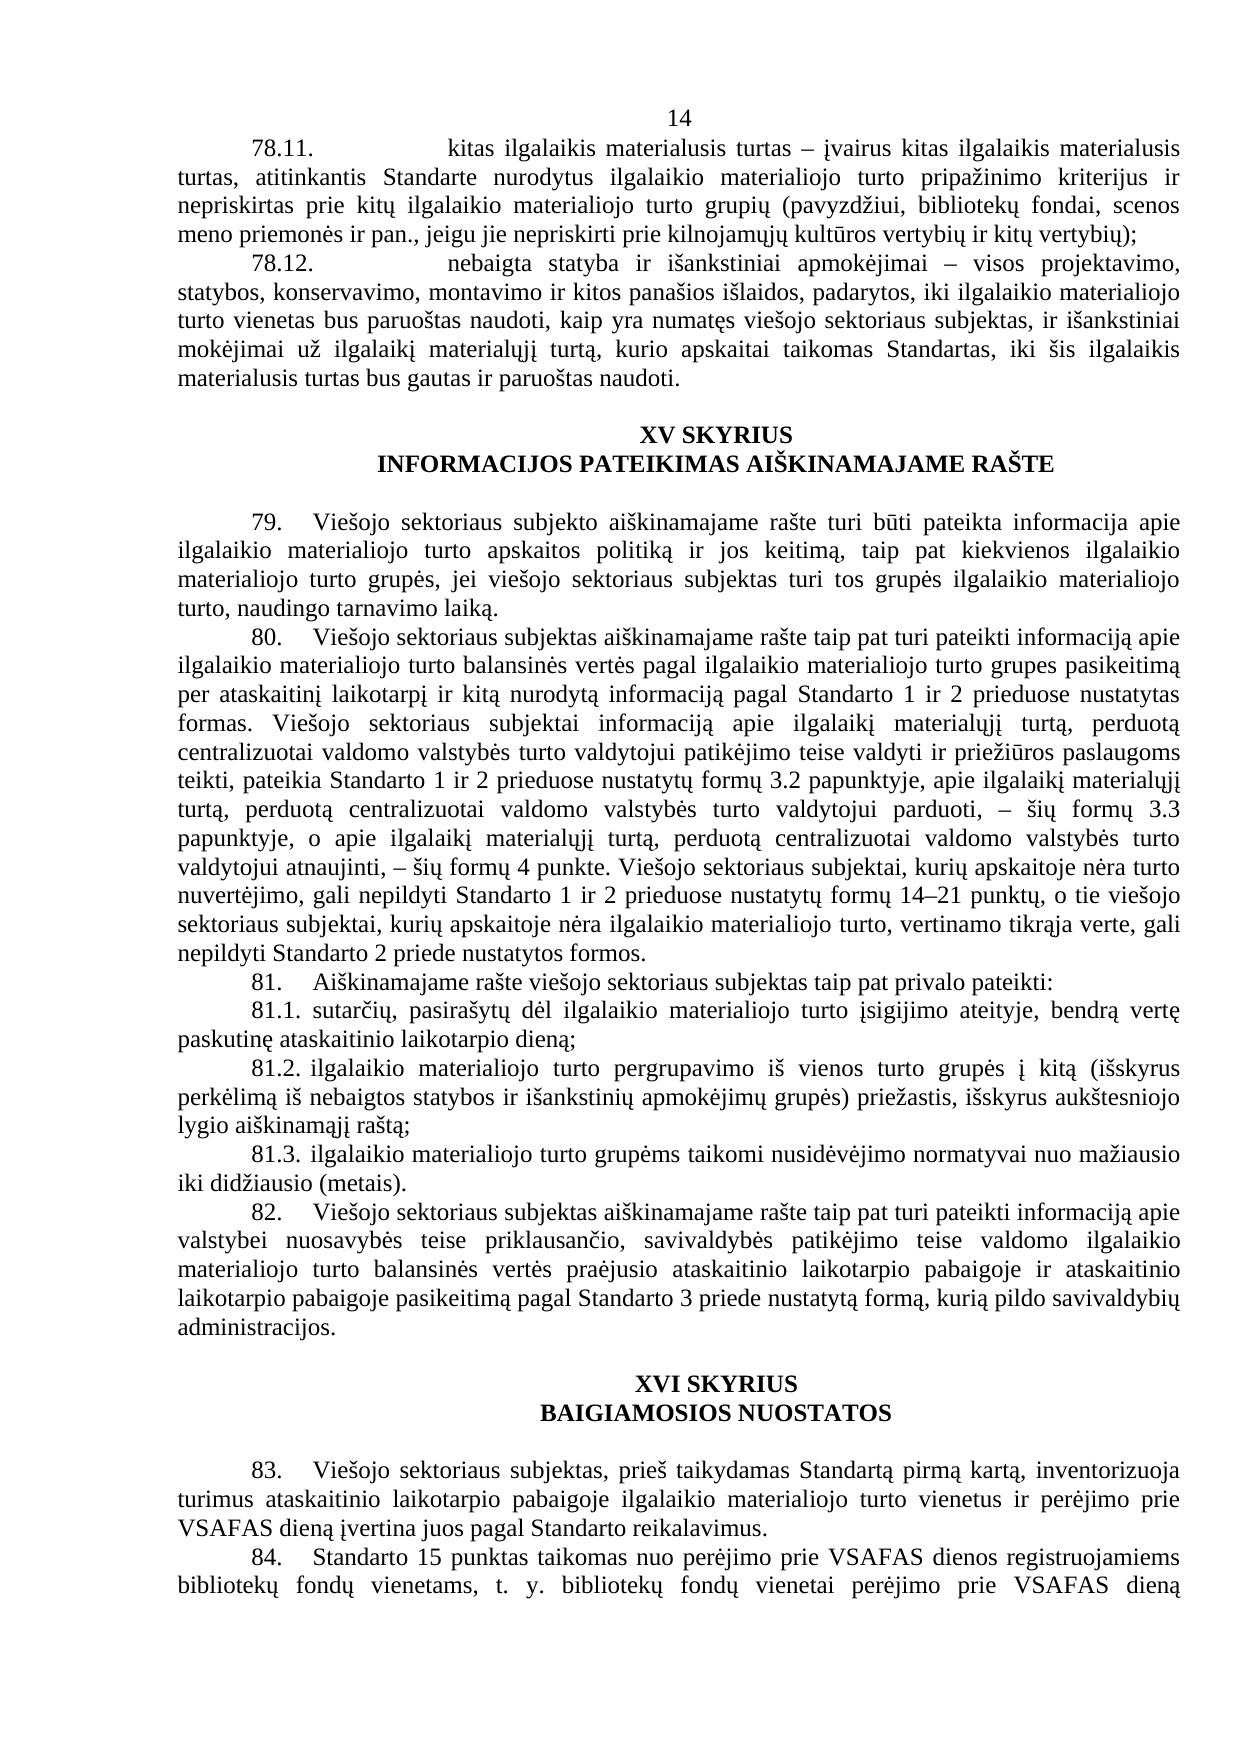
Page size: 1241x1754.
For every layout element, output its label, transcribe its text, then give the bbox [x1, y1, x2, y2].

text 78.12. nebaigta statyba ir išankstiniai apmokėjimai – visos projektavimo, statybos, konservavimo, montavimo ir kitos panašios išlaidos, padarytos, iki ilgalaikio materialiojo turto vienetas bus paruoštas naudoti, kaip yra numatęs viešojo sektoriaus subjektas, ir išankstiniai mokėjimai už ilgalaikį materialųjį turtą, kurio apskaitai taikomas Standartas, iki šis ilgalaikis materialusis turtas bus gautas ir paruoštas naudoti. [177, 248, 1181, 392]
text 84. Standarto 15 punktas taikomas nuo perėjimo prie VSAFAS dienos registruojamiems bibliotekų fondų vienetams, t. y. bibliotekų fondų vienetai perėjimo prie VSAFAS dieną [177, 1542, 1181, 1599]
text 81.1. sutarčių, pasirašytų dėl ilgalaikio materialiojo turto įsigijimo ateityje, bendrą vertę paskutinę ataskaitinio laikotarpio dieną; [177, 995, 1181, 1053]
text INFORMACIJOS PATEIKIMAS AIŠKINAMAJAME RAŠTE [177, 449, 1181, 478]
text BAIGIAMOSIOS NUOSTATOS [177, 1398, 1181, 1427]
text XV SKYRIUS [177, 420, 1181, 449]
text 78.11. kitas ilgalaikis materialusis turtas – įvairus kitas ilgalaikis materialusis turtas, atitinkantis Standarte nurodytus ilgalaikio materialiojo turto pripažinimo kriterijus ir nepriskirtas prie kitų ilgalaikio materialiojo turto grupių (pavyzdžiui, bibliotekų fondai, scenos meno priemonės ir pan., jeigu jie nepriskirti prie kilnojamųjų kultūros vertybių ir kitų vertybių); [177, 133, 1181, 248]
text 79. Viešojo sektoriaus subjekto aiškinamajame rašte turi būti pateikta informacija apie ilgalaikio materialiojo turto apskaitos politiką ir jos keitimą, taip pat kiekvienos ilgalaikio materialiojo turto grupės, jei viešojo sektoriaus subjektas turi tos grupės ilgalaikio materialiojo turto, naudingo tarnavimo laiką. [177, 507, 1181, 622]
text 81. Aiškinamajame rašte viešojo sektoriaus subjektas taip pat privalo pateikti: [177, 967, 1181, 995]
text 81.2. ilgalaikio materialiojo turto pergrupavimo iš vienos turto grupės į kitą (išskyrus perkėlimą iš nebaigtos statybos ir išankstinių apmokėjimų grupės) priežastis, išskyrus aukštesniojo lygio aiškinamąjį raštą; [177, 1053, 1181, 1139]
text 81.3. ilgalaikio materialiojo turto grupėms taikomi nusidėvėjimo normatyvai nuo mažiausio iki didžiausio (metais). [177, 1139, 1181, 1197]
text 82. Viešojo sektoriaus subjektas aiškinamajame rašte taip pat turi pateikti informaciją apie valstybei nuosavybės teise priklausančio, savivaldybės patikėjimo teise valdomo ilgalaikio materialiojo turto balansinės vertės praėjusio ataskaitinio laikotarpio pabaigoje ir ataskaitinio laikotarpio pabaigoje pasikeitimą pagal Standarto 3 priede nustatytą formą, kurią pildo savivaldybių administracijos. [177, 1197, 1181, 1340]
text 83. Viešojo sektoriaus subjektas, prieš taikydamas Standartą pirmą kartą, inventorizuoja turimus ataskaitinio laikotarpio pabaigoje ilgalaikio materialiojo turto vienetus ir perėjimo prie VSAFAS dieną įvertina juos pagal Standarto reikalavimus. [177, 1455, 1181, 1542]
text XVI SKYRIUS [177, 1369, 1181, 1398]
text 80. Viešojo sektoriaus subjektas aiškinamajame rašte taip pat turi pateikti informaciją apie ilgalaikio materialiojo turto balansinės vertės pagal ilgalaikio materialiojo turto grupes pasikeitimą per ataskaitinį laikotarpį ir kitą nurodytą informaciją pagal Standarto 1 ir 2 prieduose nustatytas formas. Viešojo sektoriaus subjektai informaciją apie ilgalaikį materialųjį turtą, perduotą centralizuotai valdomo valstybės turto valdytojui patikėjimo teise valdyti ir priežiūros paslaugoms teikti, pateikia Standarto 1 ir 2 prieduose nustatytų formų 3.2 papunktyje, apie ilgalaikį materialųjį turtą, perduotą centralizuotai valdomo valstybės turto valdytojui parduoti, – šių formų 3.3 papunktyje, o apie ilgalaikį materialųjį turtą, perduotą centralizuotai valdomo valstybės turto valdytojui atnaujinti, – šių formų 4 punkte. Viešojo sektoriaus subjektai, kurių apskaitoje nėra turto nuvertėjimo, gali nepildyti Standarto 1 ir 2 prieduose nustatytų formų 14–21 punktų, o tie viešojo sektoriaus subjektai, kurių apskaitoje nėra ilgalaikio materialiojo turto, vertinamo tikrąja verte, gali nepildyti Standarto 2 priede nustatytos formos. [177, 622, 1181, 967]
